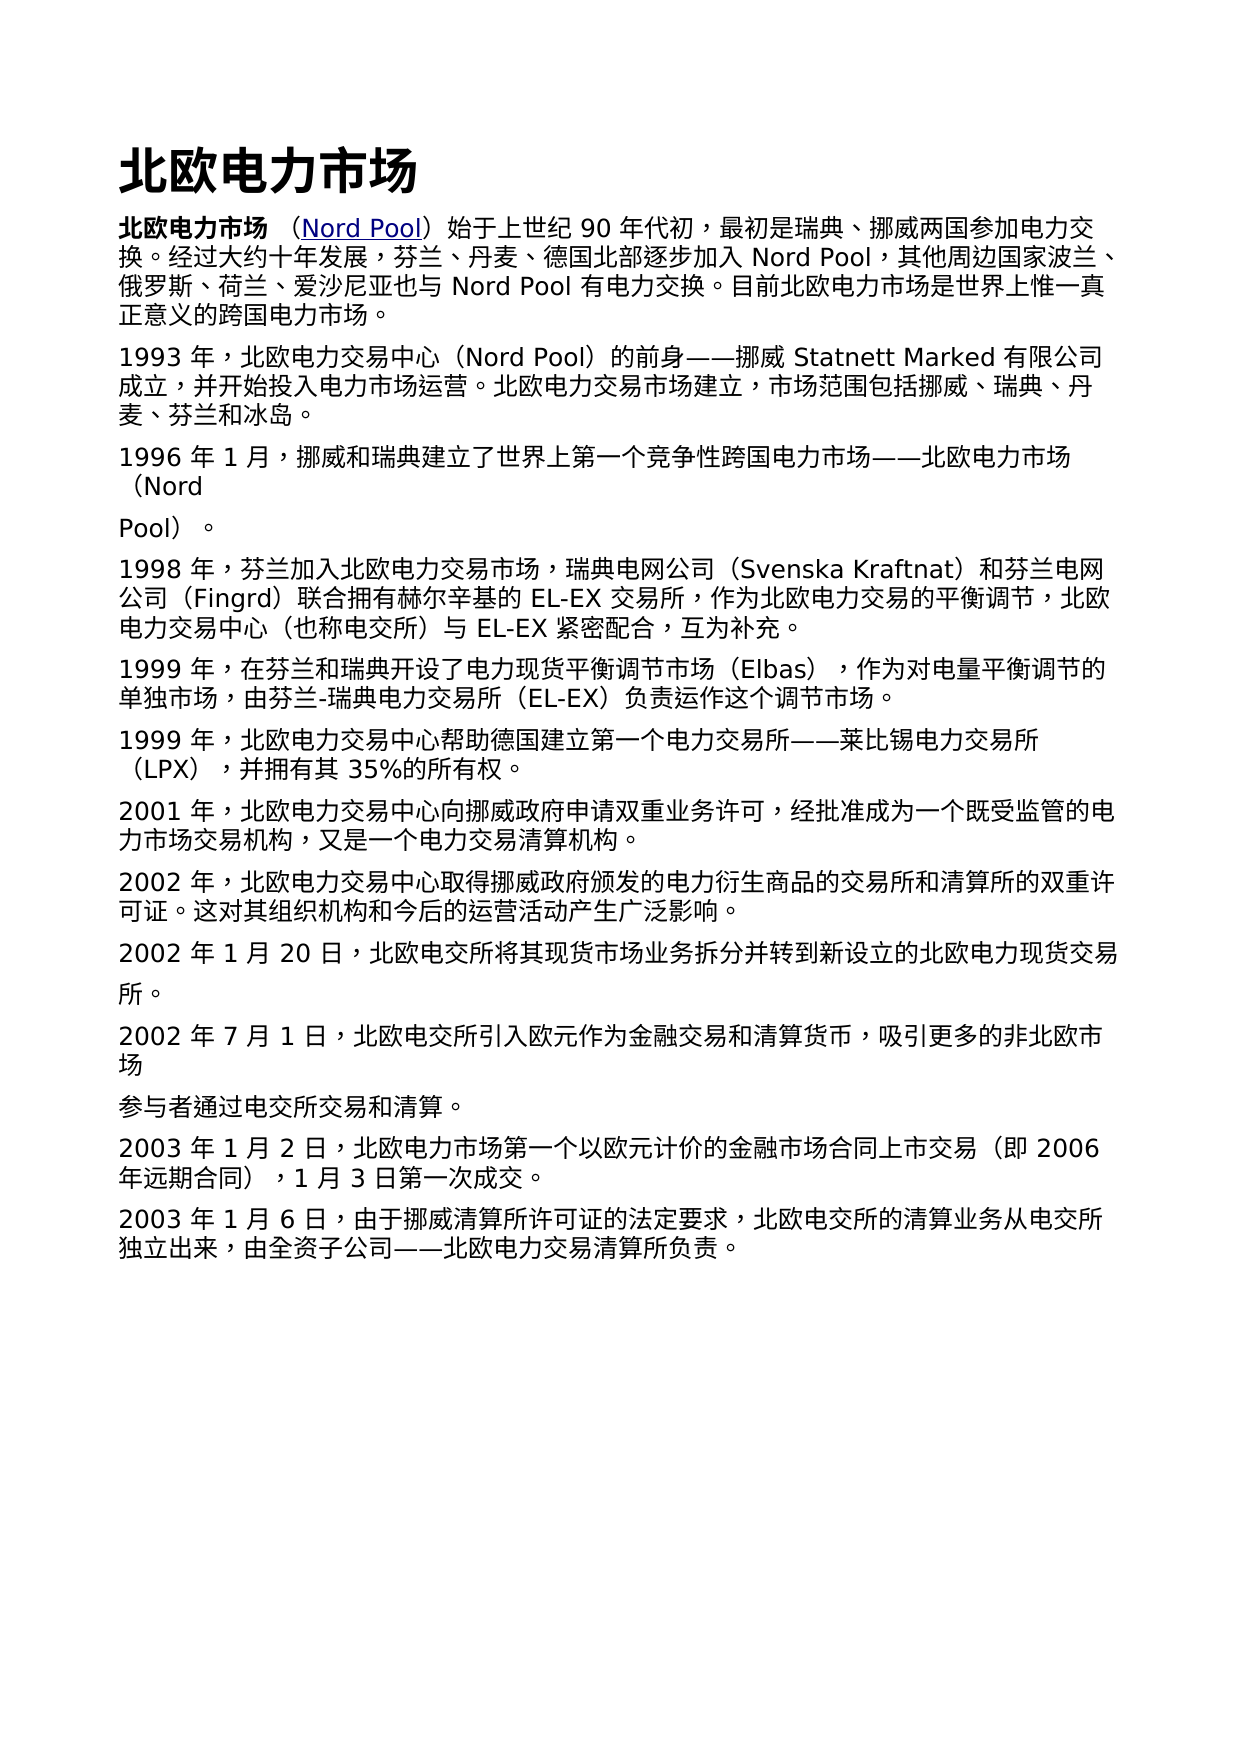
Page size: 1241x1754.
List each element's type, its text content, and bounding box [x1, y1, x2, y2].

text 1999 年，在芬兰和瑞典开设了电力现货平衡调节市场（Elbas），作为对电量平衡调节的单独市场，由芬兰-瑞典电力交易所（EL-EX）负责运作这个调节市场。 [118, 656, 1122, 714]
text 1999 年，北欧电力交易中心帮助德国建立第一个电力交易所——莱比锡电力交易所（LPX），并拥有其 35%的所有权。 [118, 726, 1122, 785]
text 参与者通过电交所交易和清算。 [118, 1093, 1122, 1122]
text 2002 年 1 月 20 日，北欧电交所将其现货市场业务拆分并转到新设立的北欧电力现货交易 [118, 939, 1122, 968]
text 2003 年 1 月 2 日，北欧电力市场第一个以欧元计价的金融市场合同上市交易（即 2006 年远期合同），1 月 3 日第一次成交。 [118, 1135, 1122, 1193]
text 2003 年 1 月 6 日，由于挪威清算所许可证的法定要求，北欧电交所的清算业务从电交所独立出来，由全资子公司——北欧电力交易清算所负责。 [118, 1206, 1122, 1264]
text 2001 年，北欧电力交易中心向挪威政府申请双重业务许可，经批准成为一个既受监管的电力市场交易机构，又是一个电力交易清算机构。 [118, 797, 1122, 856]
text 2002 年，北欧电力交易中心取得挪威政府颁发的电力衍生商品的交易所和清算所的双重许可证。这对其组织机构和今后的运营活动产生广泛影响。 [118, 868, 1122, 926]
text 北欧电力市场 （Nord Pool）始于上世纪 90 年代初，最初是瑞典、挪威两国参加电力交换。经过大约十年发展，芬兰、丹麦、德国北部逐步加入 Nord Pool，其他周边国家波兰、俄罗斯、荷兰、爱沙尼亚也与 Nord Pool 有电力交换。目前北欧电力市场是世界上惟一真正意义的跨国电力市场。 [118, 214, 1122, 331]
text 1998 年，芬兰加入北欧电力交易市场，瑞典电网公司（Svenska Kraftnat）和芬兰电网公司（Fingrd）联合拥有赫尔辛基的 EL-EX 交易所，作为北欧电力交易的平衡调节，北欧电力交易中心（也称电交所）与 EL-EX 紧密配合，互为补充。 [118, 556, 1122, 643]
text 1993 年，北欧电力交易中心（Nord Pool）的前身——挪威 Statnett Marked 有限公司成立，并开始投入电力市场运营。北欧电力交易市场建立，市场范围包括挪威、瑞典、丹麦、芬兰和冰岛。 [118, 343, 1122, 431]
text 2002 年 7 月 1 日，北欧电交所引入欧元作为金融交易和清算货币，吸引更多的非北欧市场 [118, 1022, 1122, 1081]
text Pool）。 [118, 514, 1122, 543]
text 所。 [118, 981, 1122, 1010]
subtitle 北欧电力市场 [118, 143, 1122, 201]
text 1996 年 1 月，挪威和瑞典建立了世界上第一个竞争性跨国电力市场——北欧电力市场（Nord [118, 443, 1122, 501]
